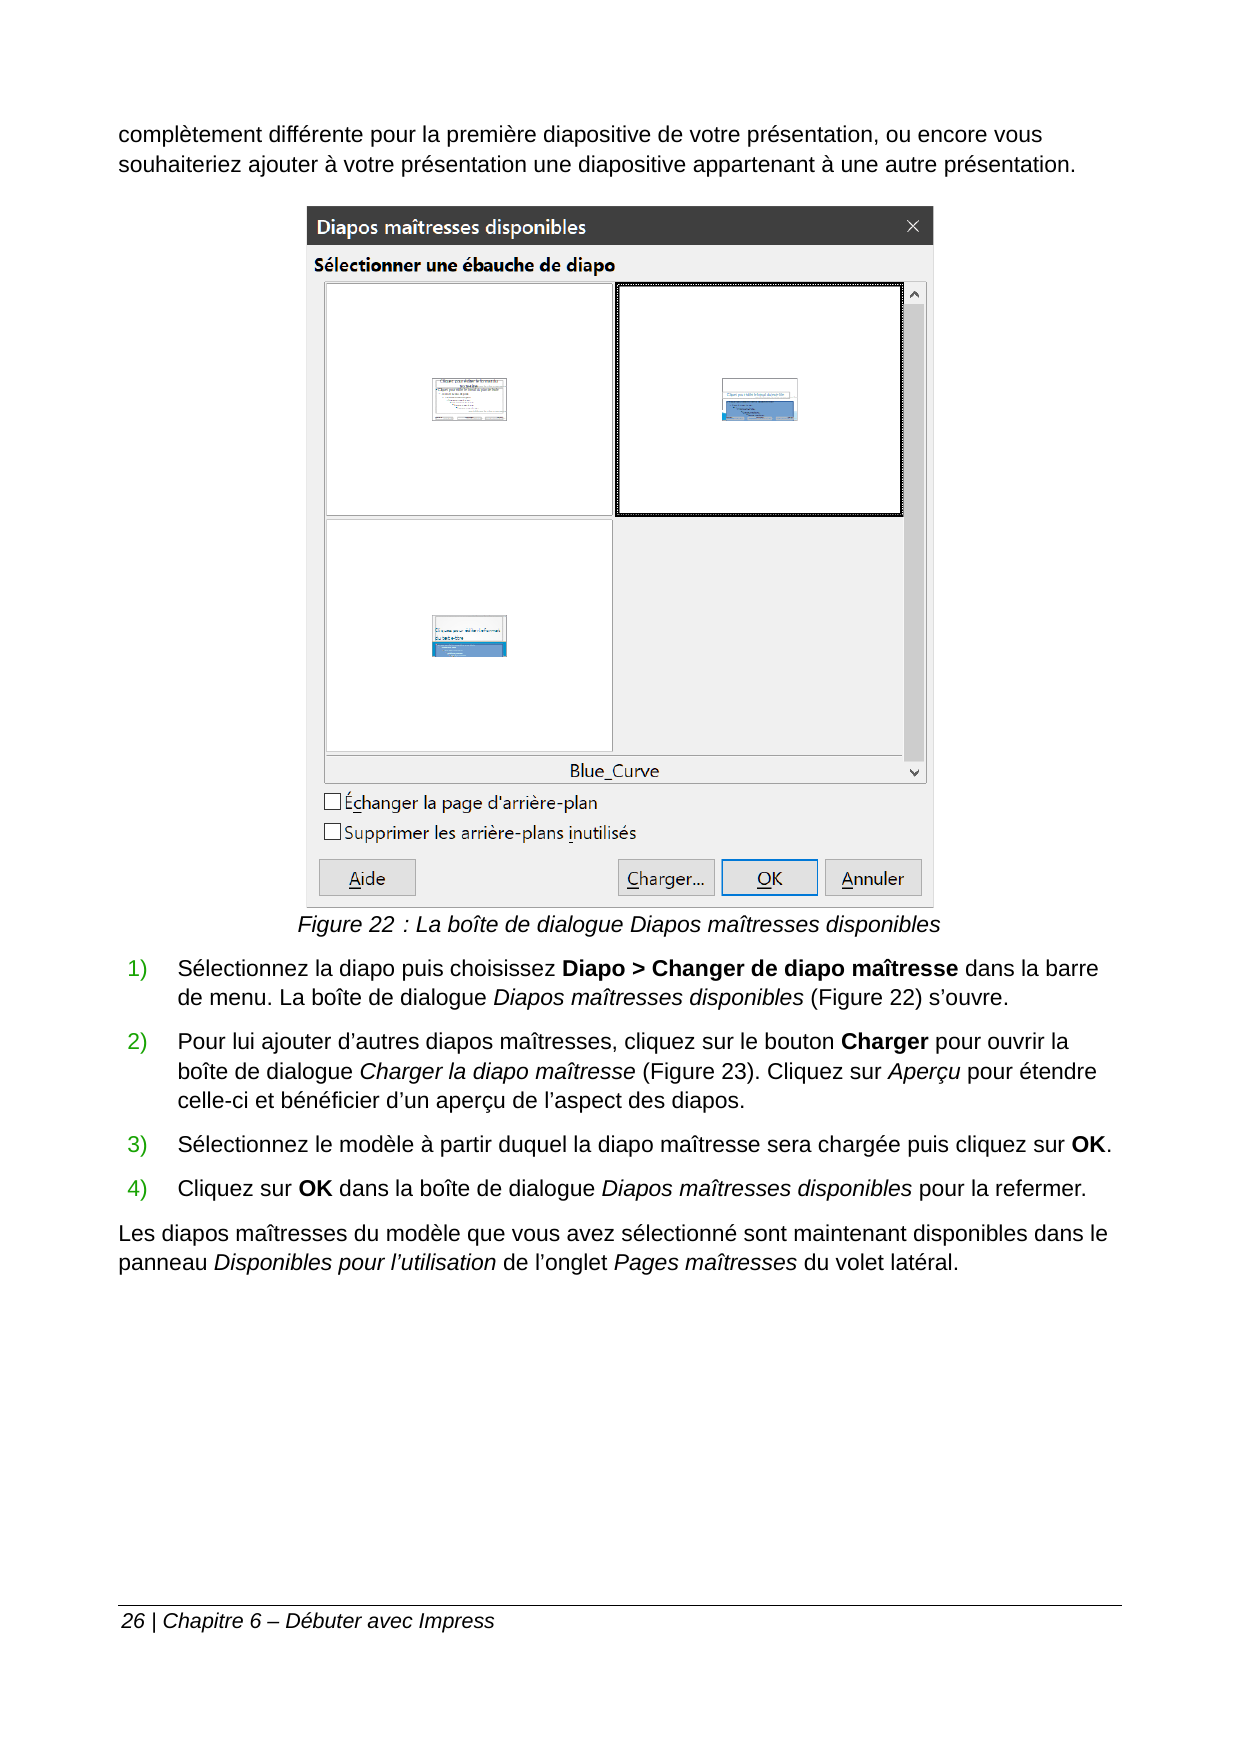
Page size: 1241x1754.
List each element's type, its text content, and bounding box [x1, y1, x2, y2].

list Pour lui ajouter d’autres diapos maîtresses, cliquez sur le bouton Charger pour ouvrir la boîte de dialogue Charger la diapo maîtresse (Figure 23). Cliquez sur Aperçu pour étendre celle-ci et bénéficier d’un aperçu de l’aspect des diapos. [148, 1025, 1122, 1114]
list Sélectionnez le modèle à partir duquel la diapo maîtresse sera chargée puis cliquez sur OK. [148, 1128, 1122, 1158]
list Cliquez sur OK dans la boîte de dialogue Diapos maîtresses disponibles pour la refermer. [148, 1172, 1122, 1202]
list Sélectionnez la diapo puis choisissez Diapo > Changer de diapo maîtresse dans la barre de menu. La boîte de dialogue Diapos maîtresses disponibles (Figure 22) s’ouvre. [148, 952, 1122, 1011]
text complètement différente pour la première diapositive de votre présentation, ou encore vous souhaiteriez ajouter à votre présentation une diapositive appartenant à une autre présentation. [118, 118, 1122, 177]
text Figure 22 : La boîte de dialogue Diapos maîtresses disponibles [118, 907, 1122, 937]
picture [306, 206, 934, 908]
